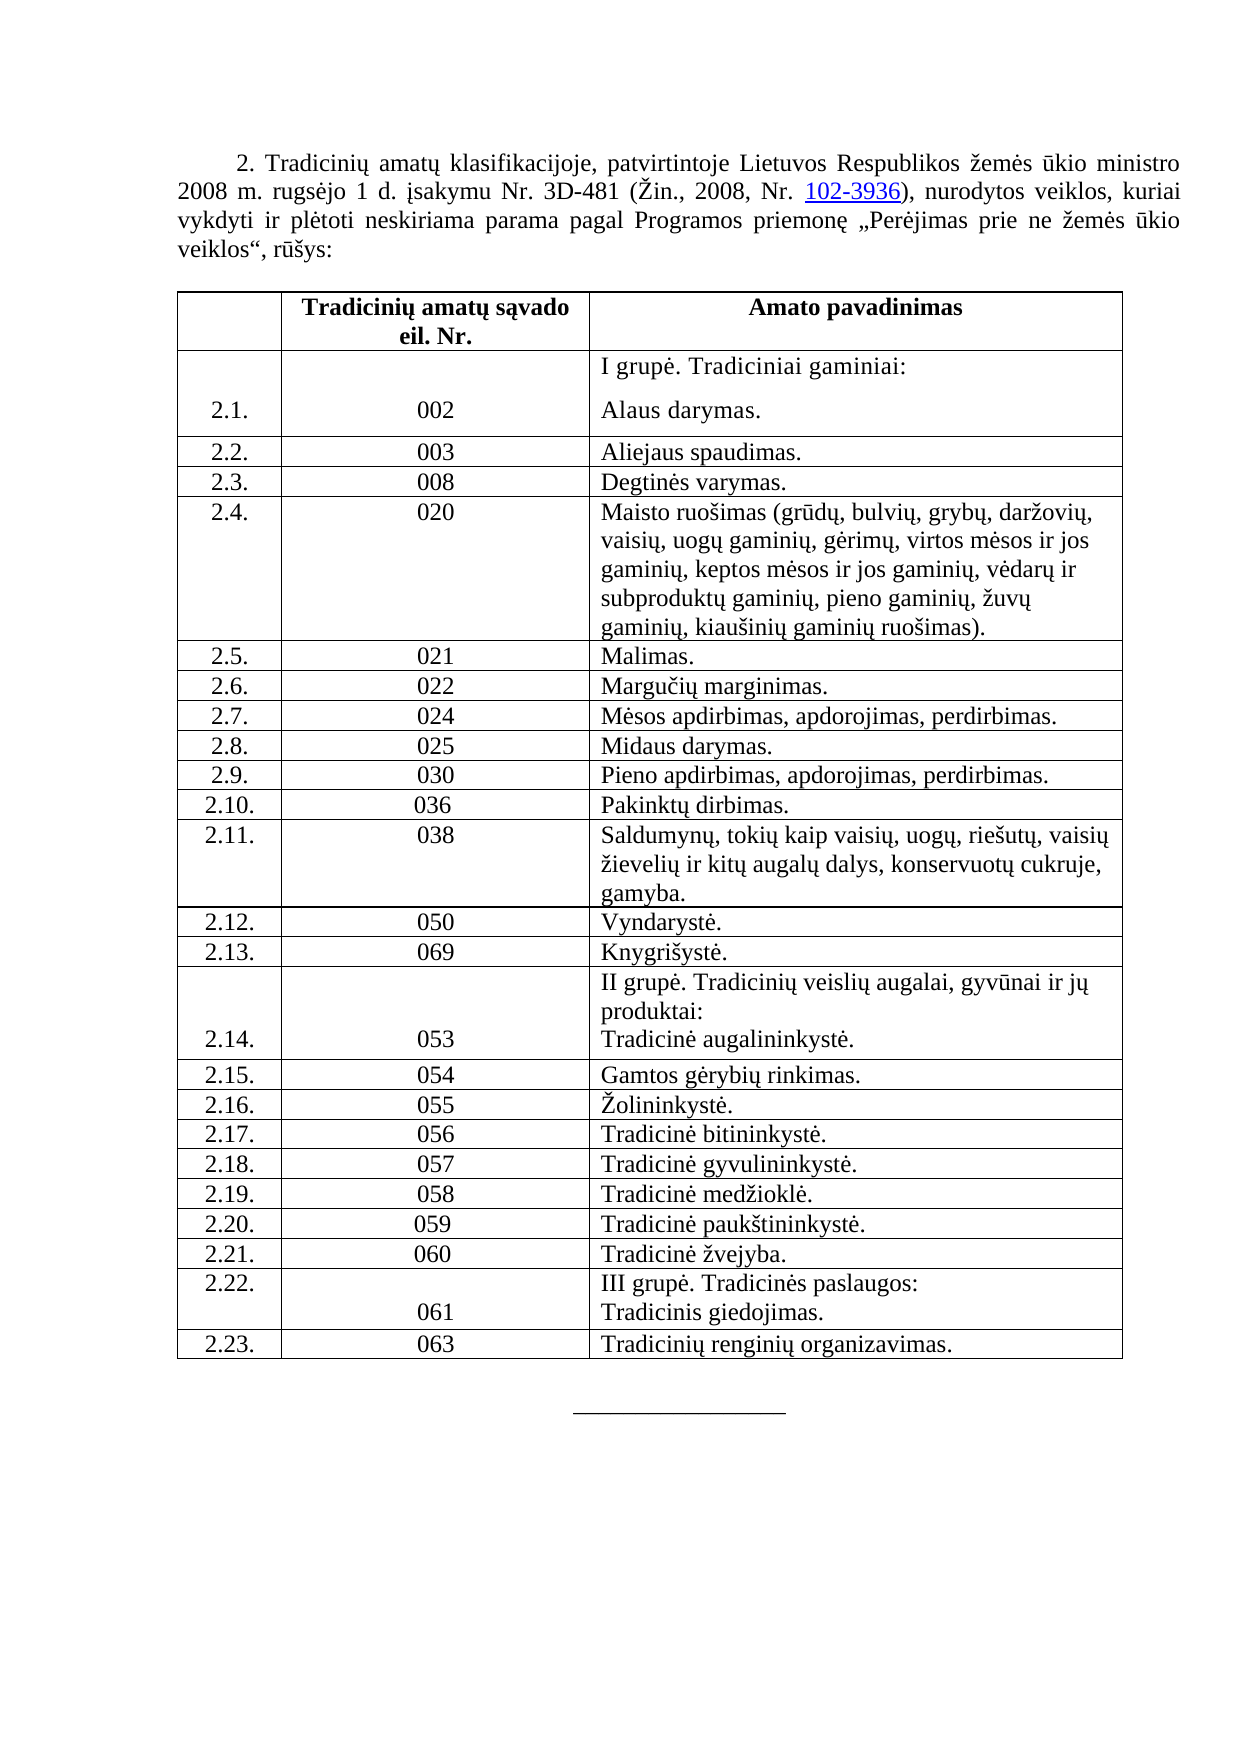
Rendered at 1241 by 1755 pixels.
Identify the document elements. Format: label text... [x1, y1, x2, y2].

table_header Tradicinių amatų sąvado eil. Nr. [282, 293, 589, 350]
table_cell 2.13. [178, 937, 281, 966]
table_cell 038 [282, 820, 589, 906]
table_cell 2.11. [178, 820, 281, 906]
table_cell 2.17. [178, 1120, 281, 1148]
table_cell 008 [282, 467, 589, 496]
table_cell 024 [282, 701, 589, 730]
table_header Amato pavadinimas [590, 293, 1122, 350]
table_cell Margučių marginimas. [590, 671, 1122, 700]
table_cell Tradicinių renginių organizavimas. [590, 1330, 1122, 1358]
table_cell [178, 1297, 281, 1328]
table_cell [282, 351, 589, 395]
table_cell Mėsos apdirbimas, apdorojimas, perdirbimas. [590, 701, 1122, 730]
table_cell Pakinktų dirbimas. [590, 790, 1122, 819]
table_cell Saldumynų, tokių kaip vaisių, uogų, riešutų, vaisių žievelių ir kitų augalų dalys, konservuotų cukruje, gamyba. [590, 820, 1122, 906]
table_cell I grupė. Tradiciniai gaminiai: [590, 351, 1122, 395]
table_cell II grupė. Tradicinių veislių augalai, gyvūnai ir jų produktai: [590, 967, 1122, 1024]
table_cell 030 [282, 761, 589, 789]
table_cell Žolininkystė. [590, 1090, 1122, 1118]
table_cell [178, 967, 281, 1024]
table_cell 2.20. [178, 1209, 281, 1238]
table_cell 025 [282, 731, 589, 759]
table_cell [282, 967, 589, 1024]
table_cell 2.19. [178, 1179, 281, 1208]
table_cell 2.1. [178, 395, 281, 436]
table_cell 050 [282, 908, 589, 936]
table_cell 058 [282, 1179, 589, 1208]
table_cell 2.16. [178, 1090, 281, 1118]
table_cell 069 [282, 937, 589, 966]
table_cell Midaus darymas. [590, 731, 1122, 759]
table_cell 2.2. [178, 437, 281, 466]
table_cell Malimas. [590, 641, 1122, 670]
table_cell 022 [282, 671, 589, 700]
table_cell Tradicinė augalininkystė. [590, 1025, 1122, 1059]
table_cell Aliejaus spaudimas. [590, 437, 1122, 466]
table_cell 2.8. [178, 731, 281, 759]
table_cell 2.22. [178, 1269, 281, 1297]
table_cell Tradicinė medžioklė. [590, 1179, 1122, 1208]
table_cell 003 [282, 437, 589, 466]
table_cell [178, 351, 281, 395]
table_header [178, 293, 281, 350]
table_cell 2.6. [178, 671, 281, 700]
table_cell 2.15. [178, 1060, 281, 1089]
text _________________ [177, 1388, 1181, 1417]
table_cell Pieno apdirbimas, apdorojimas, perdirbimas. [590, 761, 1122, 789]
table_cell Alaus darymas. [590, 395, 1122, 436]
table_cell 2.21. [178, 1239, 281, 1267]
table_cell Tradicinė žvejyba. [590, 1239, 1122, 1267]
table_cell Degtinės varymas. [590, 467, 1122, 496]
table_cell 020 [282, 497, 589, 640]
table_cell III grupė. Tradicinės paslaugos: [590, 1269, 1122, 1297]
table_cell 053 [282, 1025, 589, 1059]
table_cell 059 [282, 1209, 589, 1238]
table_cell Tradicinė gyvulininkystė. [590, 1149, 1122, 1178]
table_cell 061 [282, 1297, 589, 1328]
table_cell 2.23. [178, 1330, 281, 1358]
table_cell 2.12. [178, 908, 281, 936]
table_cell Vyndarystė. [590, 908, 1122, 936]
table_cell 055 [282, 1090, 589, 1118]
table_cell 056 [282, 1120, 589, 1148]
table_cell 060 [282, 1239, 589, 1267]
table_cell 2.3. [178, 467, 281, 496]
table_cell Tradicinė bitininkystė. [590, 1120, 1122, 1148]
table_cell 2.14. [178, 1025, 281, 1059]
table_cell 2.18. [178, 1149, 281, 1178]
table_cell 021 [282, 641, 589, 670]
table_cell [282, 1269, 589, 1297]
table_cell 063 [282, 1330, 589, 1358]
table_cell 2.7. [178, 701, 281, 730]
table_cell Tradicinė paukštininkystė. [590, 1209, 1122, 1238]
table_cell 2.4. [178, 497, 281, 640]
table_cell Maisto ruošimas (grūdų, bulvių, grybų, daržovių, vaisių, uogų gaminių, gėrimų, virtos mėsos ir jos gaminių, keptos mėsos ir jos gaminių, vėdarų ir subproduktų gaminių, pieno gaminių, žuvų gaminių, kiaušinių gaminių ruošimas). [590, 497, 1122, 640]
table_cell 2.5. [178, 641, 281, 670]
table_cell Tradicinis giedojimas. [590, 1297, 1122, 1328]
table_cell 036 [282, 790, 589, 819]
table_cell 2.9. [178, 761, 281, 789]
table_cell 2.10. [178, 790, 281, 819]
table_cell Gamtos gėrybių rinkimas. [590, 1060, 1122, 1089]
text 2. Tradicinių amatų klasifikacijoje, patvirtintoje Lietuvos Respublikos žemės ūkio ministro 2008 m. rugsėjo 1 d. įsakymu Nr. 3D-481 (Žin., 2008, Nr. 102-3936), nurodytos veiklos, kuriai vykdyti ir plėtoti neskiriama parama pagal Programos priemonę „Perėjimas prie ne žemės ūkio veiklos“, rūšys: [177, 148, 1181, 263]
table_cell 002 [282, 395, 589, 436]
table_cell 057 [282, 1149, 589, 1178]
table_cell Knygrišystė. [590, 937, 1122, 966]
table_cell 054 [282, 1060, 589, 1089]
